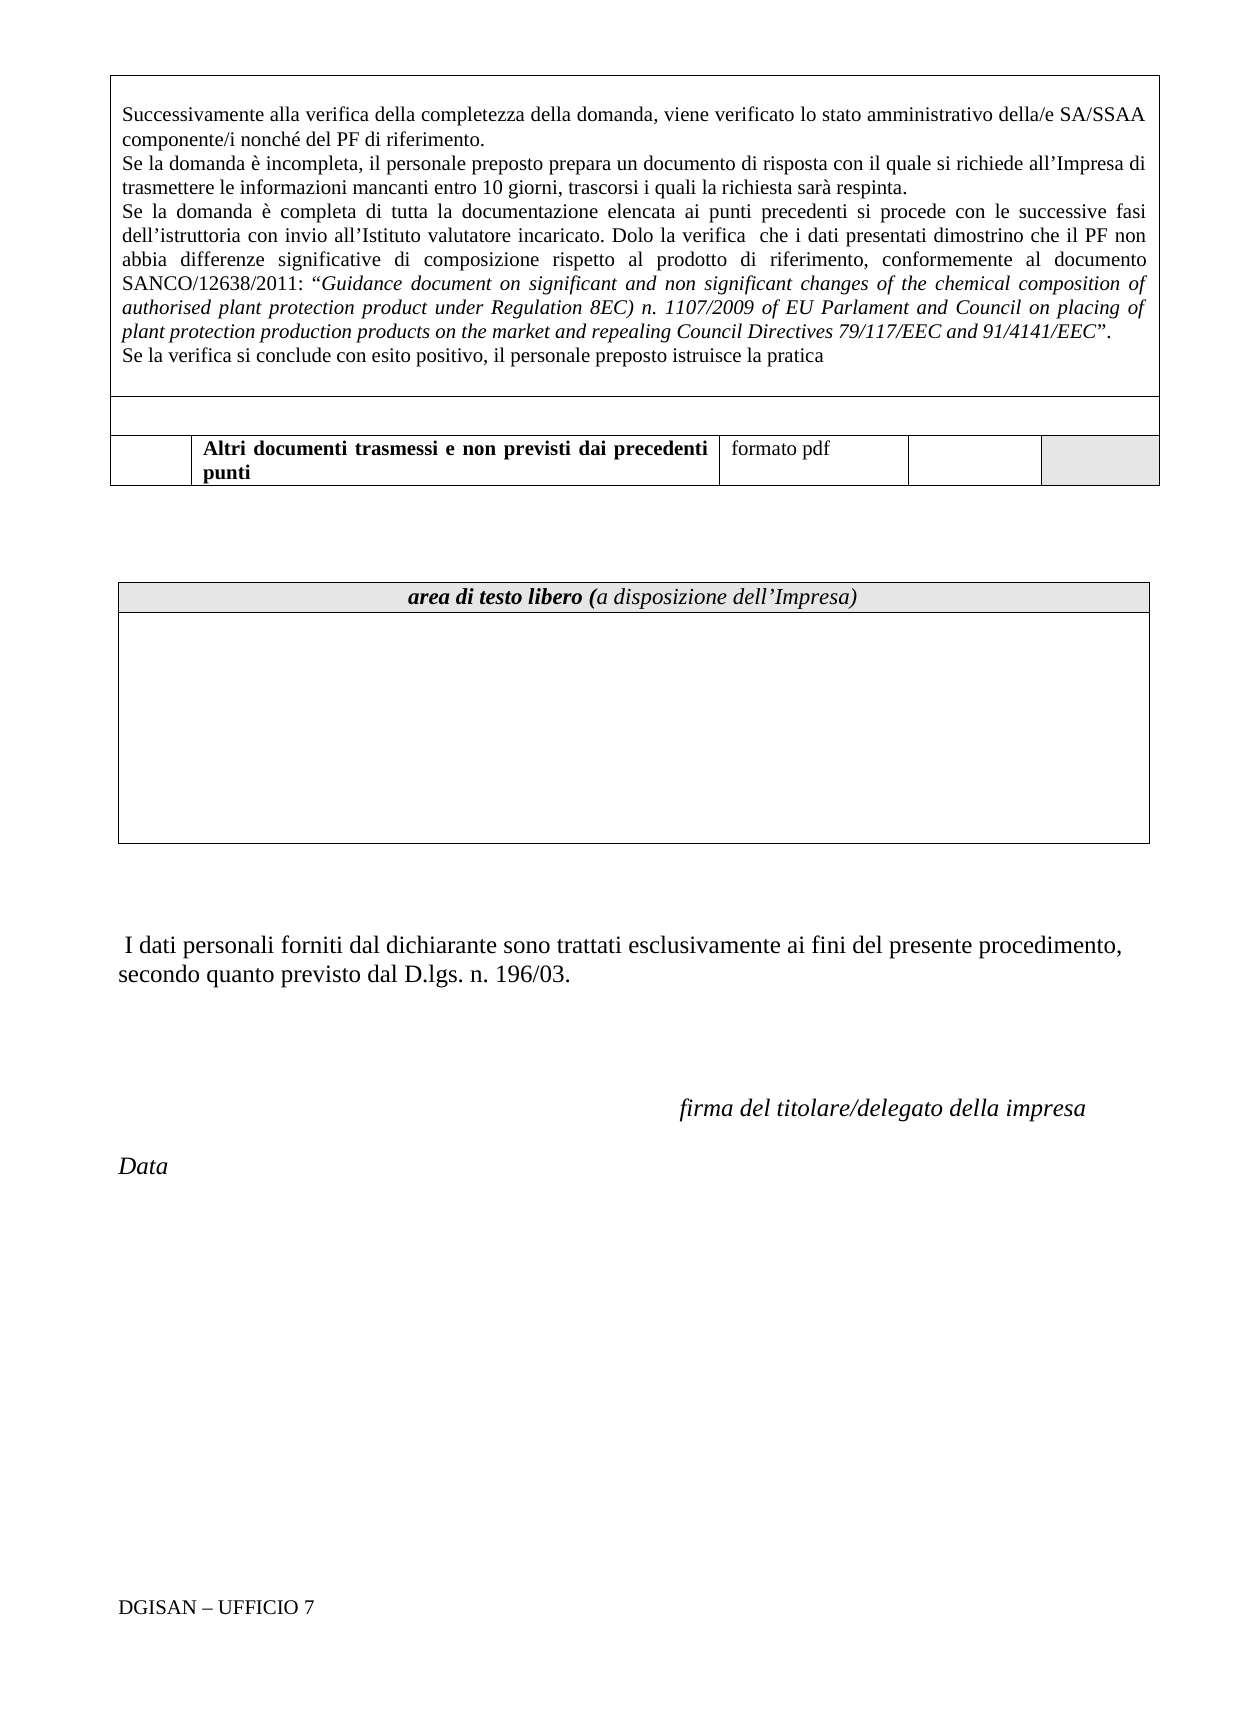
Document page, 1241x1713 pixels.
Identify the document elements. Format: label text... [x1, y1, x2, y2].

table_header area di testo libero (a disposizione dell’Impresa) [119, 583, 1149, 612]
table_cell formato pdf [720, 436, 908, 485]
table_cell Altri documenti trasmessi e non previsti dai precedenti punti [192, 436, 719, 485]
table_cell [119, 613, 1149, 843]
text firma del titolare/delegato della impresa [679, 1093, 1137, 1122]
table_cell Successivamente alla verifica della completezza della domanda, viene verificato lo stato amministrativo della/e SA/SSAA componente/i nonché del PF di riferimento. Se la domanda è incompleta, il personale preposto prepara un documento di risposta con il quale si richiede all’Impresa di trasmettere le informazioni mancanti entro 10 giorni, trascorsi i quali la richiesta sarà respinta. Se la domanda è completa di tutta la documentazione elencata ai punti precedenti si procede con le successive fasi dell’istruttoria con invio all’Istituto valutatore incaricato. Dolo la verifica che i dati presentati dimostrino che il PF non abbia differenze significative di composizione rispetto al prodotto di riferimento, conformemente al documento SANCO/12638/2011: “Guidance document on significant and non significant changes of the chemical composition of authorised plant protection product under Regulation 8EC) n. 1107/2009 of EU Parlament and Council on placing of plant protection production products on the market and repealing Council Directives 79/117/EEC and 91/4141/EEC”. Se la verifica si conclude con esito positivo, il personale preposto istruisce la pratica [111, 76, 1159, 396]
table_cell [1042, 436, 1159, 485]
table_cell [111, 436, 191, 485]
text I dati personali forniti dal dichiarante sono trattati esclusivamente ai fini del presente procedimento, secondo quanto previsto dal D.lgs. n. 196/03. [118, 930, 1137, 988]
table_cell [111, 397, 1159, 435]
text Data [118, 1151, 1137, 1180]
table_cell [909, 436, 1041, 485]
